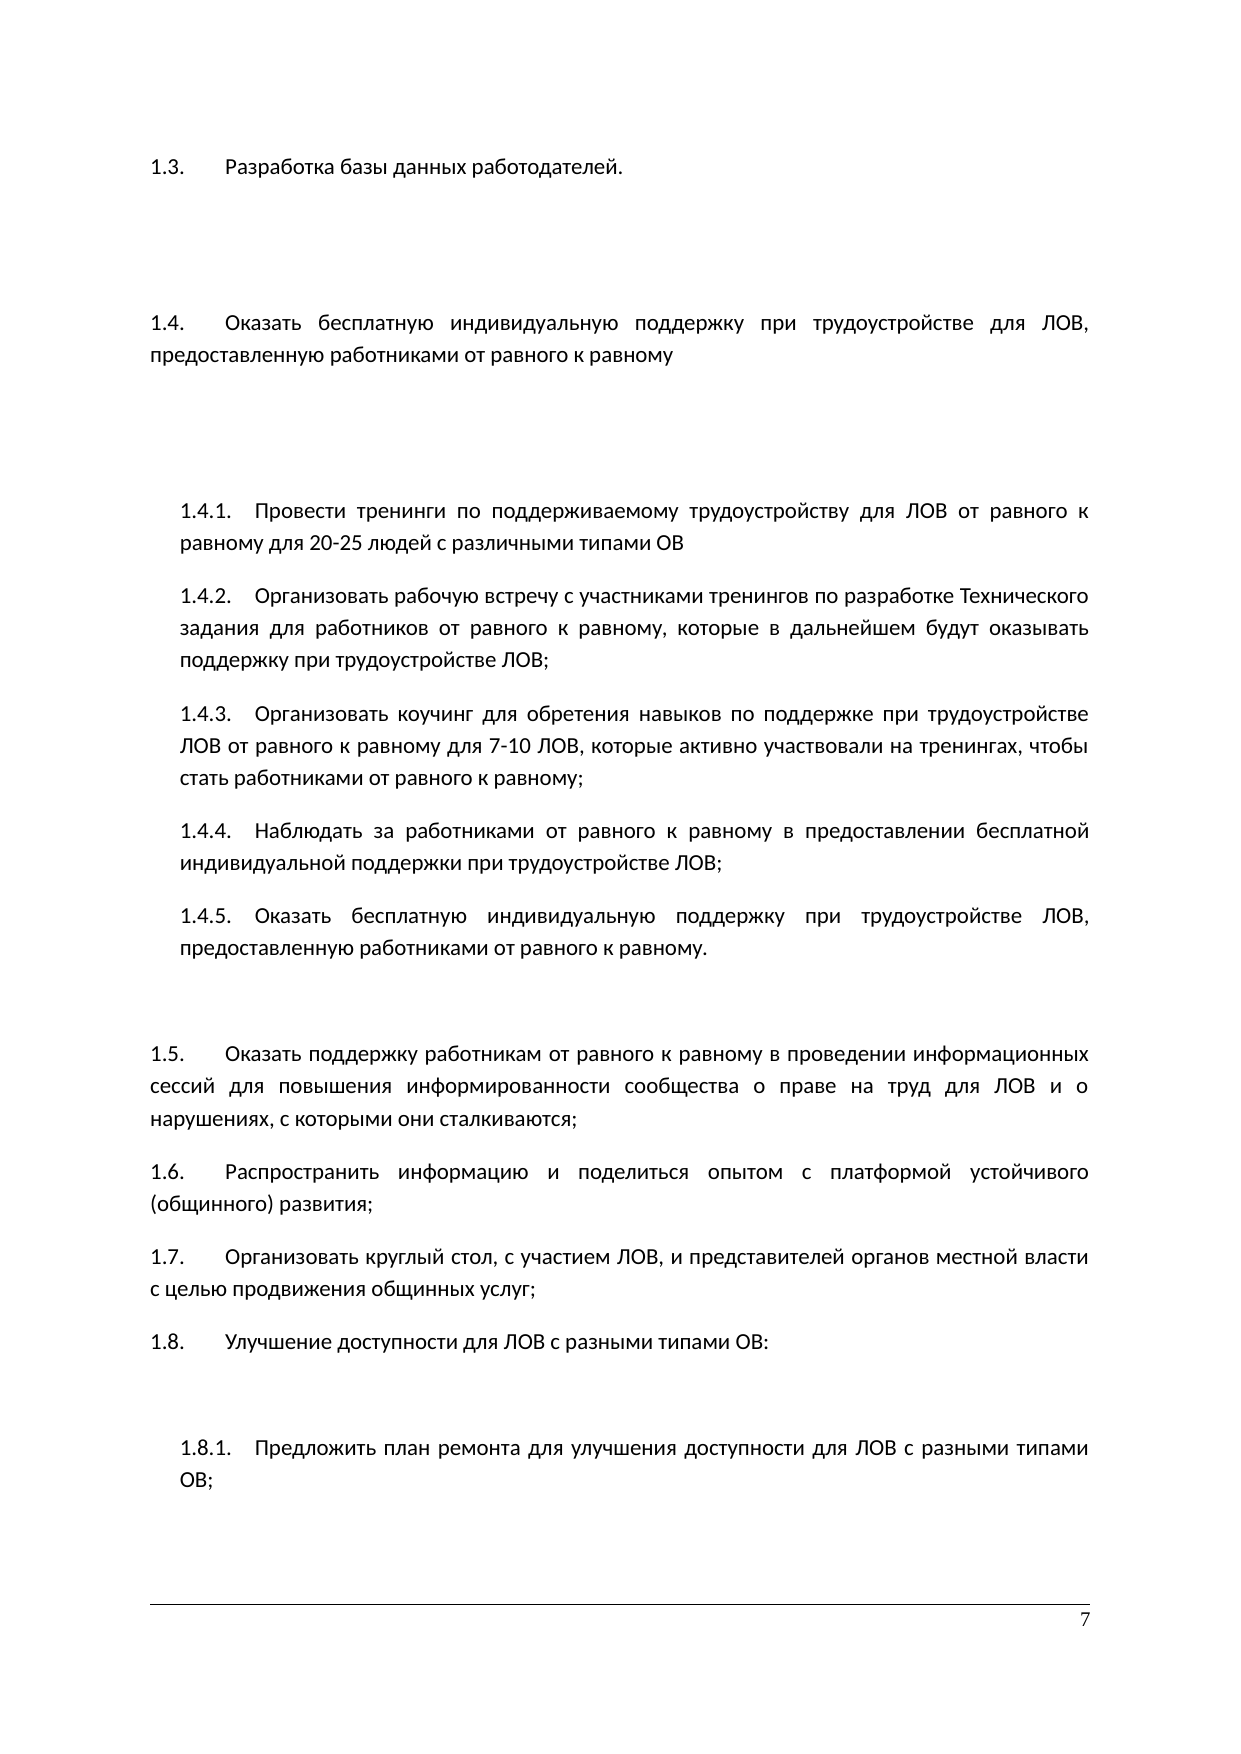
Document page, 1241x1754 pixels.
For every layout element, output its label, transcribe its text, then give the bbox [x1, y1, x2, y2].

list Оказать поддержку работникам от равного к равному в проведении информационных сессий для повышения информированности сообщества о праве на труд для ЛОВ и о нарушениях, с которыми они сталкиваются; [150, 1039, 1090, 1132]
list Организовать рабочую встречу с участниками тренингов по разработке Технического задания для работников от равного к равному, которые в дальнейшем будут оказывать поддержку при трудоустройстве ЛОВ; [179, 581, 1090, 674]
list Оказать бесплатную индивидуальную поддержку при трудоустройстве для ЛОВ, предоставленную работниками от равного к равному [150, 308, 1090, 368]
list Оказать бесплатную индивидуальную поддержку при трудоустройстве ЛОВ, предоставленную работниками от равного к равному. [179, 901, 1090, 961]
list Провести тренинги по поддерживаемому трудоустройству для ЛОВ от равного к равному для 20-25 людей с различными типами ОВ [179, 496, 1090, 556]
list Предложить план ремонта для улучшения доступности для ЛОВ с разными типами ОВ; [179, 1433, 1090, 1493]
list Организовать круглый стол, с участием ЛОВ, и представителей органов местной власти с целью продвижения общинных услуг; [150, 1242, 1090, 1302]
list Улучшение доступности для ЛОВ с разными типами ОВ: [150, 1327, 1090, 1355]
list Распространить информацию и поделиться опытом с платформой устойчивого (общинного) развития; [150, 1157, 1090, 1217]
list Наблюдать за работниками от равного к равному в предоставлении бесплатной индивидуальной поддержки при трудоустройстве ЛОВ; [179, 816, 1090, 876]
list Организовать коучинг для обретения навыков по поддержке при трудоустройстве ЛОВ от равного к равному для 7-10 ЛОВ, которые активно участвовали на тренингах, чтобы стать работниками от равного к равному; [179, 699, 1090, 791]
list Разработка базы данных работодателей. [150, 152, 1090, 180]
